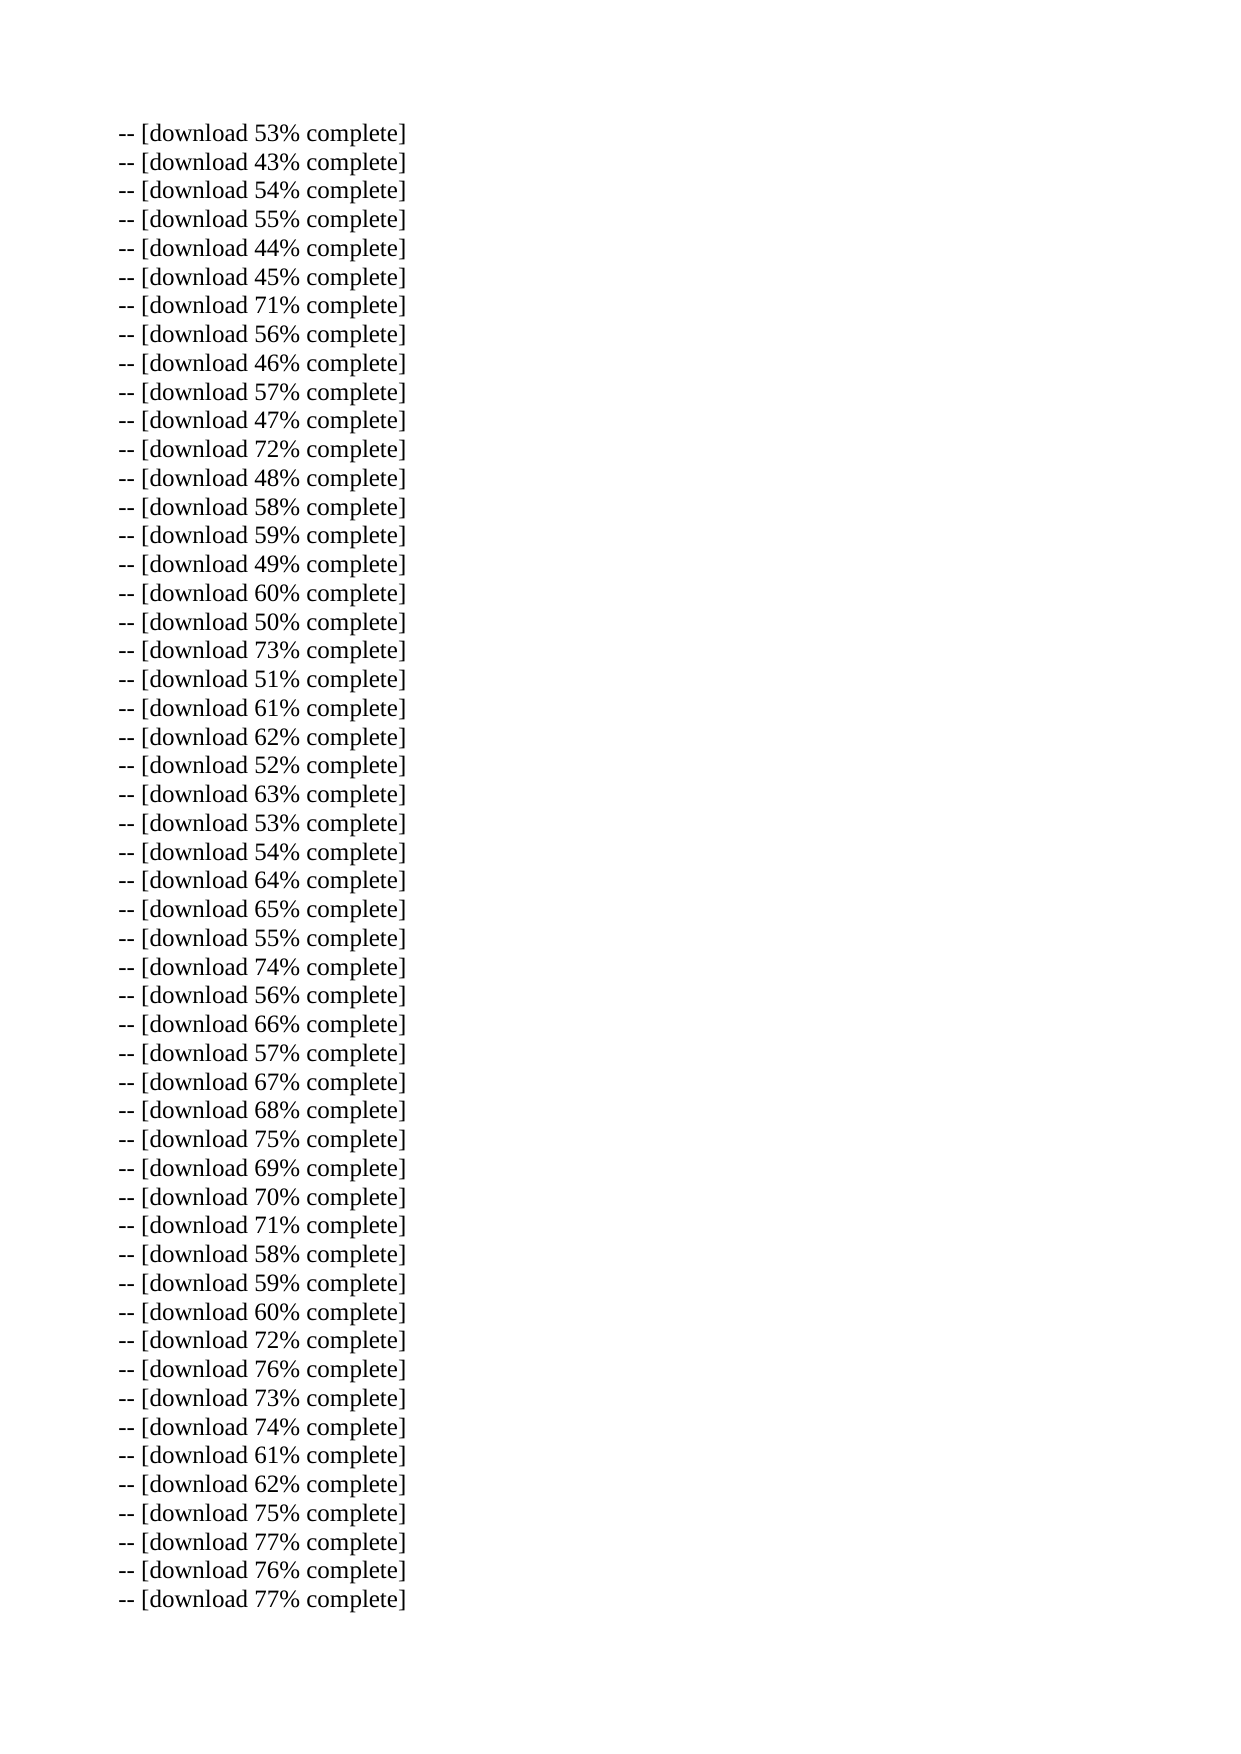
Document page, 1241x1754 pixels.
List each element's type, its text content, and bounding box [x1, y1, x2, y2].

text -- [download 75% complete] [118, 1498, 1122, 1527]
text -- [download 70% complete] [118, 1182, 1122, 1211]
text -- [download 52% complete] [118, 751, 1122, 779]
text -- [download 77% complete] [118, 1527, 1122, 1556]
text -- [download 77% complete] [118, 1584, 1122, 1613]
text -- [download 51% complete] [118, 664, 1122, 693]
text -- [download 67% complete] [118, 1067, 1122, 1096]
text -- [download 63% complete] [118, 779, 1122, 808]
text -- [download 68% complete] [118, 1096, 1122, 1124]
text -- [download 58% complete] [118, 1239, 1122, 1268]
text -- [download 53% complete] [118, 808, 1122, 837]
text -- [download 56% complete] [118, 981, 1122, 1009]
text -- [download 74% complete] [118, 1412, 1122, 1441]
text -- [download 69% complete] [118, 1153, 1122, 1182]
text -- [download 72% complete] [118, 1326, 1122, 1354]
text -- [download 53% complete] [118, 118, 1122, 147]
text -- [download 50% complete] [118, 607, 1122, 636]
text -- [download 46% complete] [118, 348, 1122, 377]
text -- [download 54% complete] [118, 176, 1122, 204]
text -- [download 64% complete] [118, 866, 1122, 894]
text -- [download 48% complete] [118, 463, 1122, 492]
text -- [download 73% complete] [118, 636, 1122, 664]
text -- [download 61% complete] [118, 693, 1122, 722]
text -- [download 55% complete] [118, 204, 1122, 233]
text -- [download 76% complete] [118, 1556, 1122, 1584]
text -- [download 74% complete] [118, 952, 1122, 981]
text -- [download 76% complete] [118, 1354, 1122, 1383]
text -- [download 61% complete] [118, 1441, 1122, 1469]
text -- [download 45% complete] [118, 262, 1122, 291]
text -- [download 72% complete] [118, 434, 1122, 463]
text -- [download 59% complete] [118, 1268, 1122, 1297]
text -- [download 44% complete] [118, 233, 1122, 262]
text -- [download 73% complete] [118, 1383, 1122, 1412]
text -- [download 59% complete] [118, 521, 1122, 549]
text -- [download 47% complete] [118, 406, 1122, 434]
text -- [download 71% complete] [118, 291, 1122, 319]
text -- [download 57% complete] [118, 1038, 1122, 1067]
text -- [download 62% complete] [118, 1469, 1122, 1498]
text -- [download 60% complete] [118, 1297, 1122, 1326]
text -- [download 55% complete] [118, 923, 1122, 952]
text -- [download 43% complete] [118, 147, 1122, 176]
text -- [download 71% complete] [118, 1211, 1122, 1239]
text -- [download 49% complete] [118, 549, 1122, 578]
text -- [download 62% complete] [118, 722, 1122, 751]
text -- [download 60% complete] [118, 578, 1122, 607]
text -- [download 54% complete] [118, 837, 1122, 866]
text -- [download 66% complete] [118, 1009, 1122, 1038]
text -- [download 58% complete] [118, 492, 1122, 521]
text -- [download 75% complete] [118, 1124, 1122, 1153]
text -- [download 56% complete] [118, 319, 1122, 348]
text -- [download 65% complete] [118, 894, 1122, 923]
text -- [download 57% complete] [118, 377, 1122, 406]
